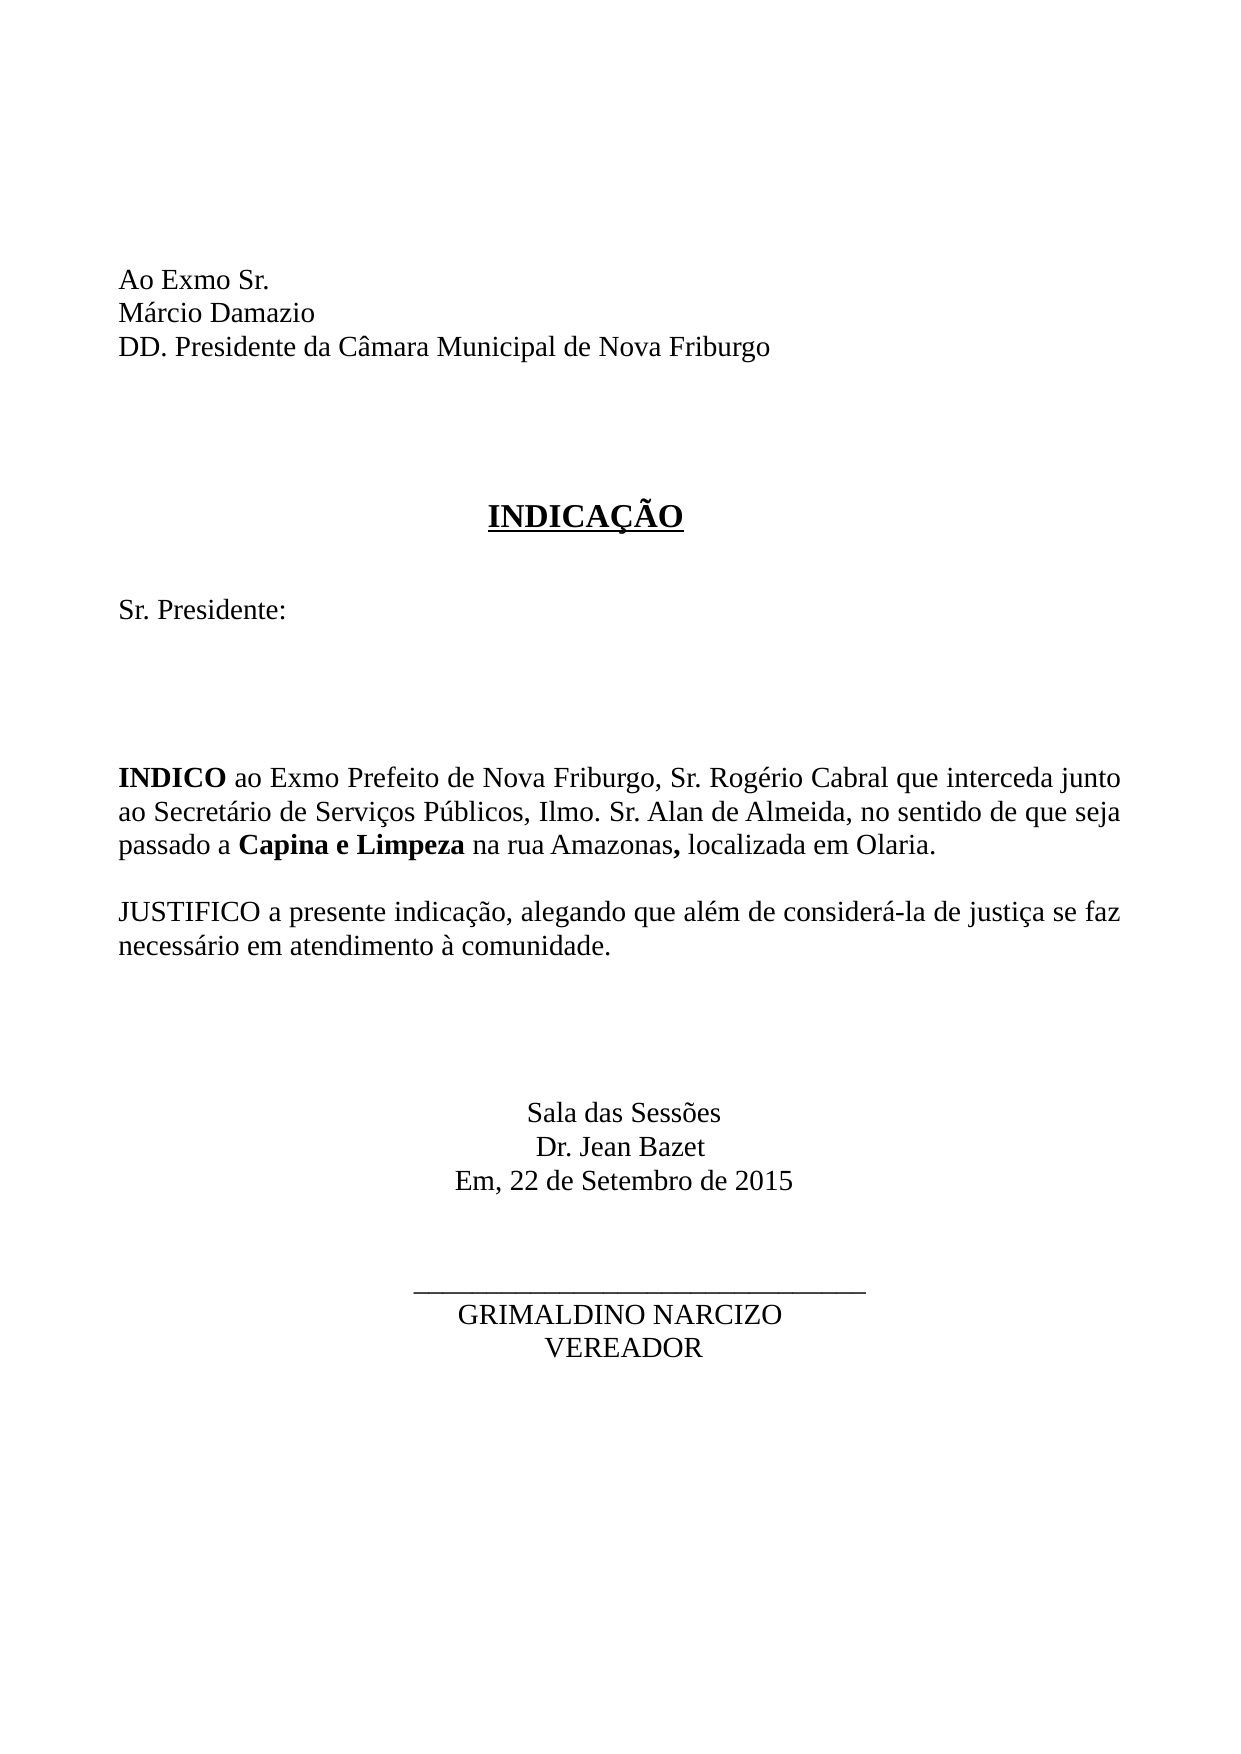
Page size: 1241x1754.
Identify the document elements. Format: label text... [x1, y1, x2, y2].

text Sala das Sessões [118, 1096, 1122, 1129]
text INDICAÇÃO [118, 497, 1122, 535]
text Dr. Jean Bazet [118, 1129, 1122, 1163]
text INDICO ao Exmo Prefeito de Nova Friburgo, Sr. Rogério Cabral que interceda junto ao Secretário de Serviços Públicos, Ilmo. Sr. Alan de Almeida, no sentido de que seja passado a Capina e Limpeza na rua Amazonas, localizada em Olaria. [118, 760, 1122, 861]
text Em, 22 de Setembro de 2015 [118, 1163, 1122, 1196]
text VEREADOR [118, 1330, 1122, 1364]
text Sr. Presidente: [118, 592, 1122, 626]
text GRIMALDINO NARCIZO [118, 1297, 1122, 1330]
text Ao Exmo Sr. [118, 262, 1122, 295]
text JUSTIFICO a presente indicação, alegando que além de considerá-la de justiça se faz necessário em atendimento à comunidade. [118, 894, 1122, 961]
text Márcio Damazio [118, 295, 1122, 329]
text _______________________________ [118, 1263, 1122, 1297]
text DD. Presidente da Câmara Municipal de Nova Friburgo [118, 329, 1122, 362]
